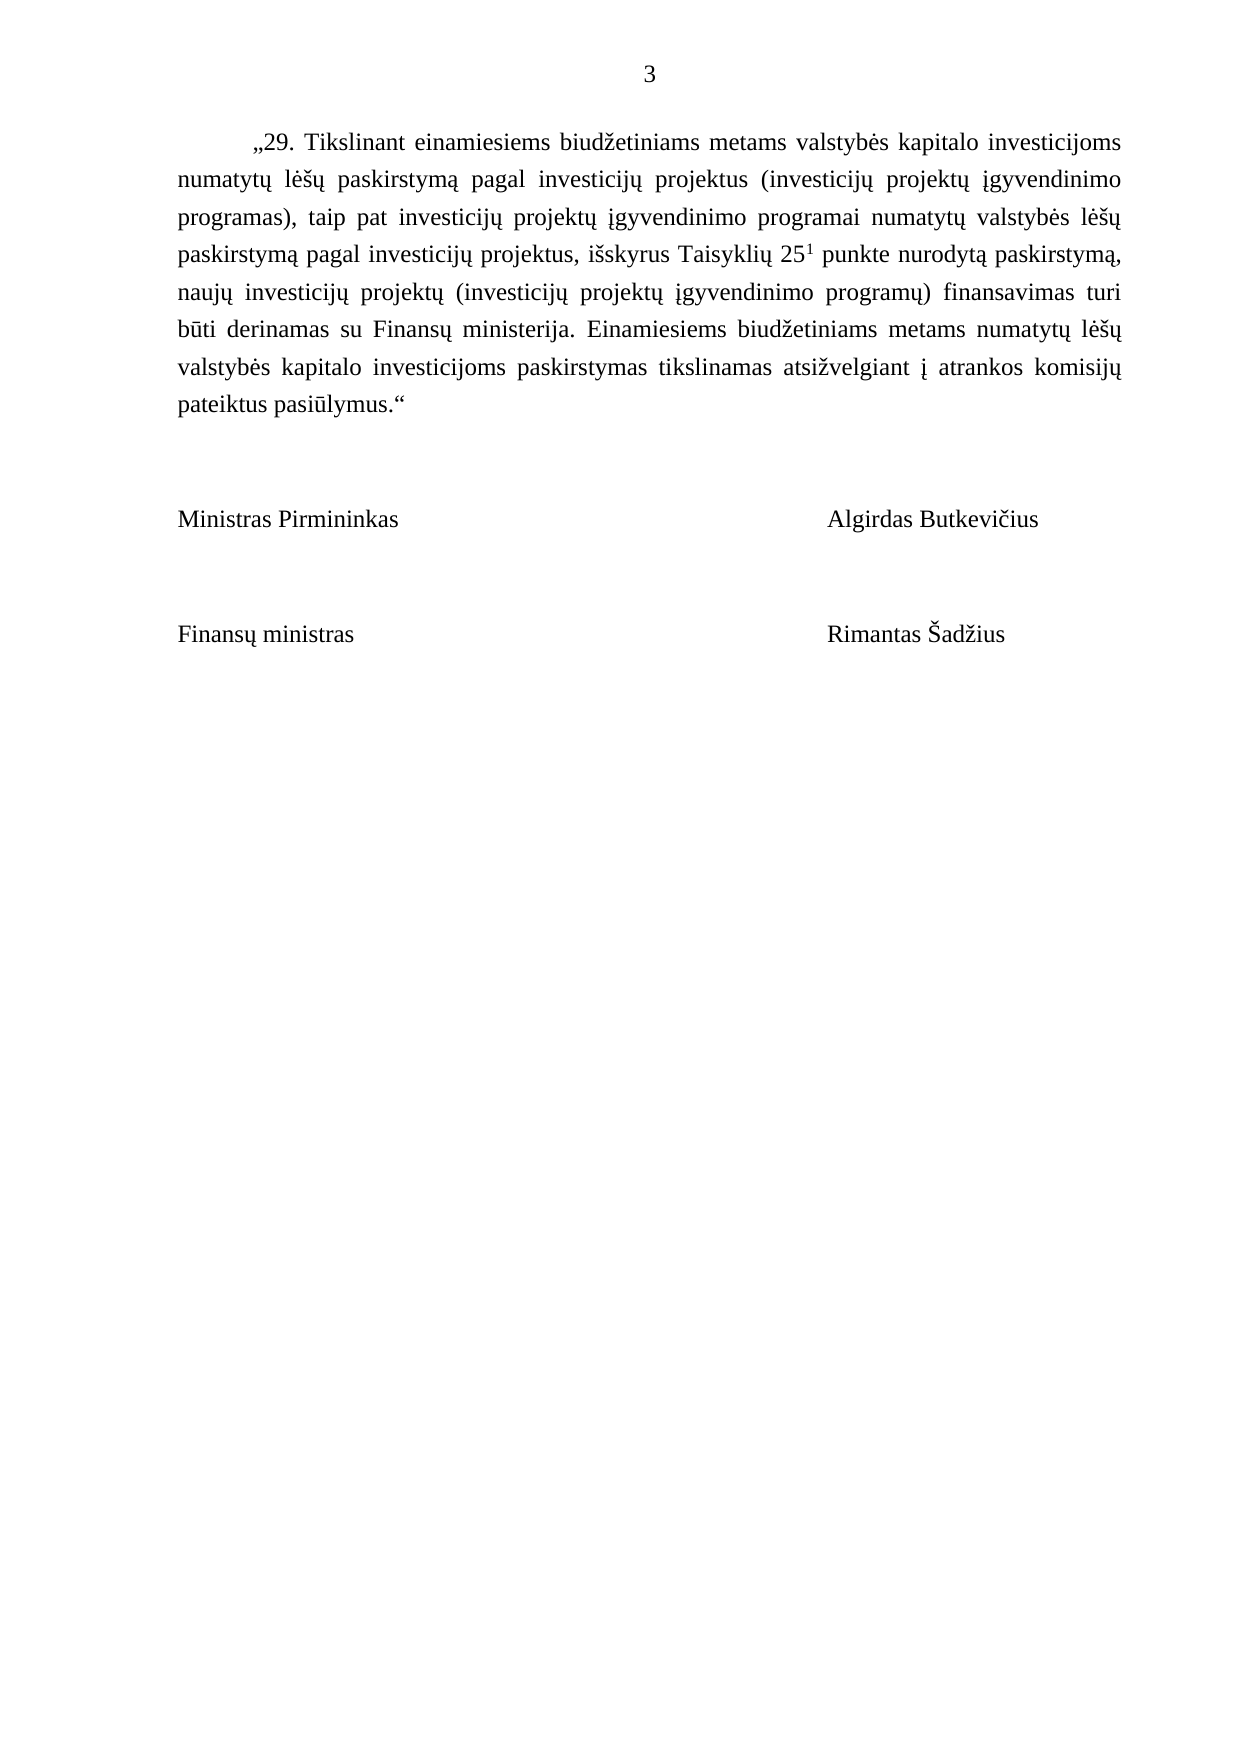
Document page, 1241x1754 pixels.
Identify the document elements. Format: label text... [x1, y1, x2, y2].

text „29. Tikslinant einamiesiems biudžetiniams metams valstybės kapitalo investicijoms numatytų lėšų paskirstymą pagal investicijų projektus (investicijų projektų įgyvendinimo programas), taip pat investicijų projektų įgyvendinimo programai numatytų valstybės lėšų paskirstymą pagal investicijų projektus, išskyrus Taisyklių 251 punkte nurodytą paskirstymą, naujų investicijų projektų (investicijų projektų įgyvendinimo programų) finansavimas turi būti derinamas su Finansų ministerija. Einamiesiems biudžetiniams metams numatytų lėšų valstybės kapitalo investicijoms paskirstymas tikslinamas atsižvelgiant į atrankos komisijų pateiktus pasiūlymus.“ [177, 118, 1122, 418]
text Finansų ministras Rimantas Šadžius [177, 619, 1122, 648]
text Ministras Pirmininkas Algirdas Butkevičius [177, 504, 1122, 533]
